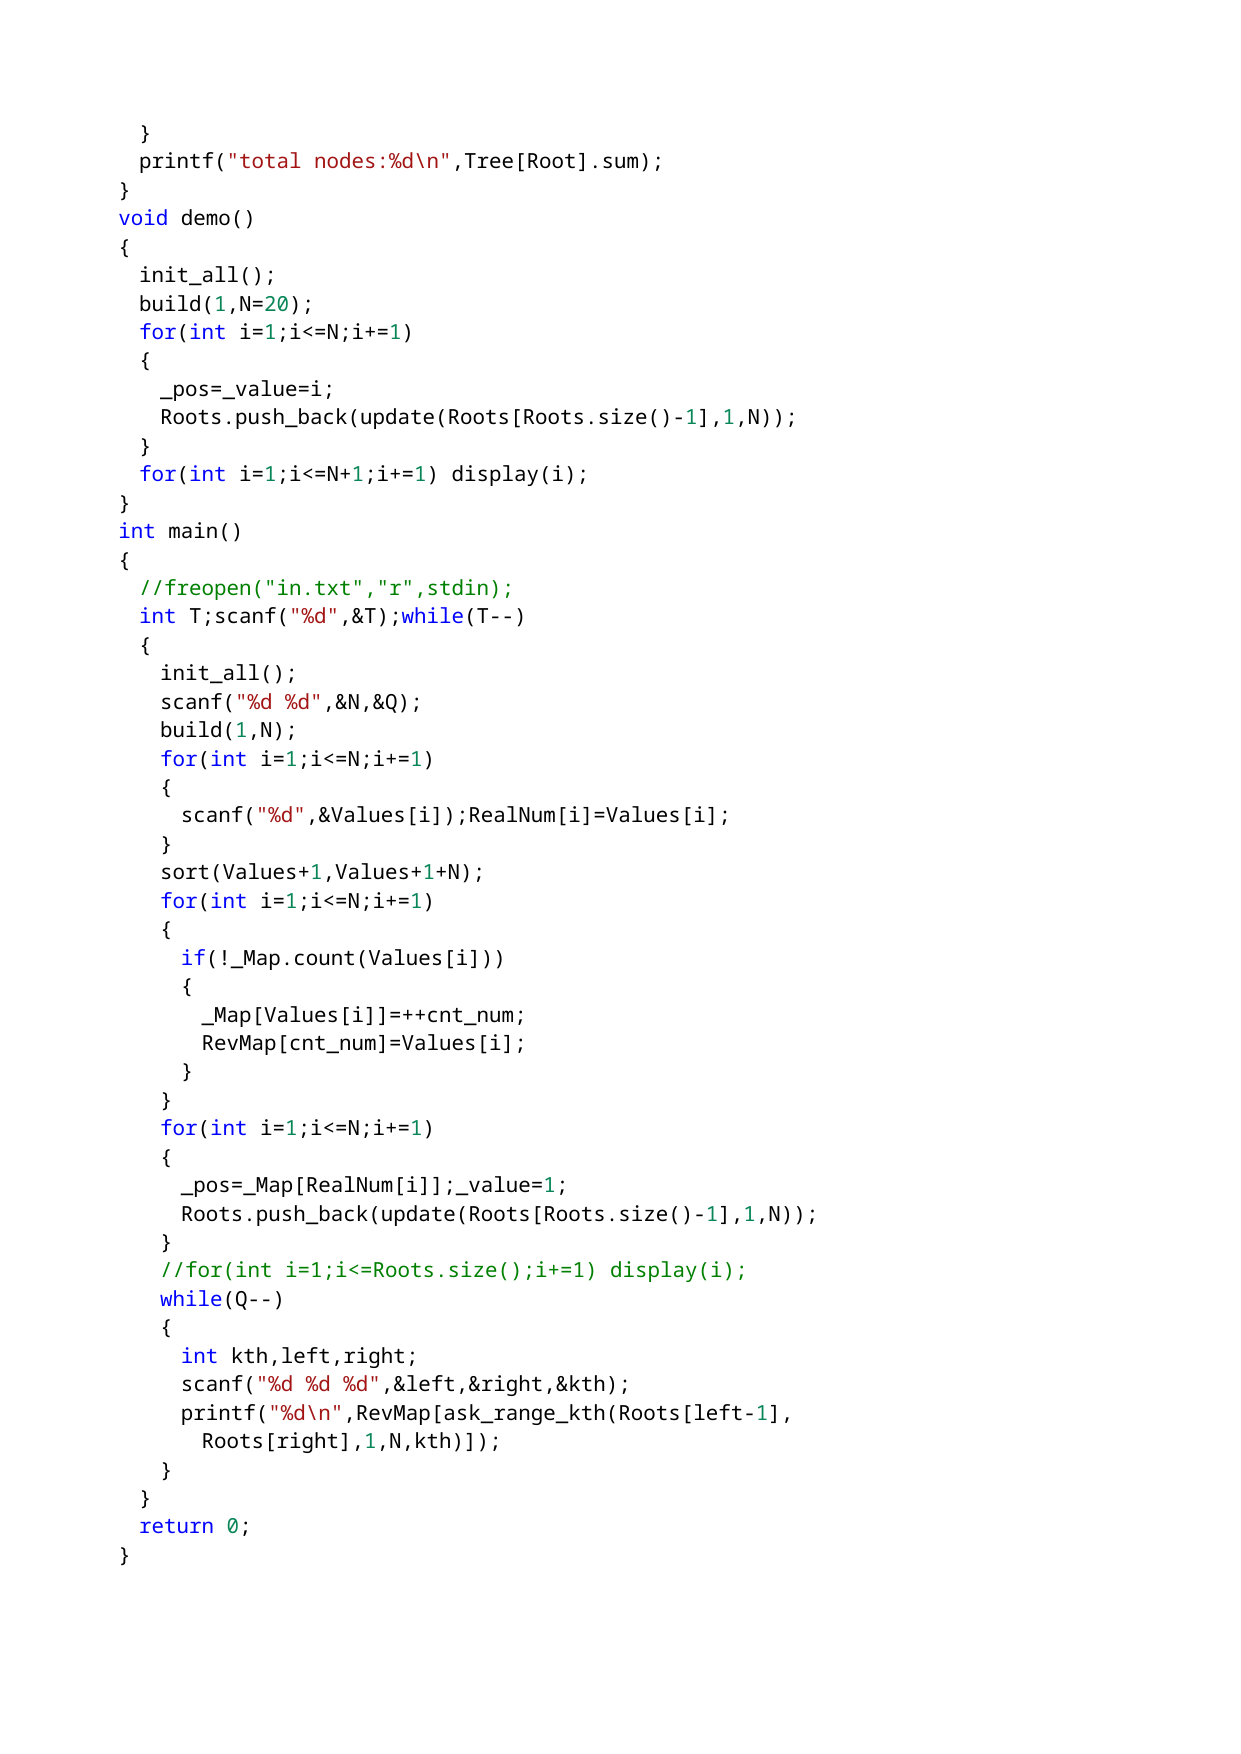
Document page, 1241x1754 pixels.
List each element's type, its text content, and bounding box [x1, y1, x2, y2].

text void demo() [118, 203, 1122, 232]
text } [118, 1085, 1122, 1113]
text while(Q--) [118, 1284, 1122, 1312]
text printf("%d\n",RevMap[ask_range_kth(Roots[left-1], [118, 1398, 1122, 1426]
text build(1,N); [118, 715, 1122, 744]
text } [118, 829, 1122, 857]
text for(int i=1;i<=N;i+=1) [118, 1113, 1122, 1142]
text Roots.push_back(update(Roots[Roots.size()-1],1,N)); [118, 1199, 1122, 1227]
text init_all(); [118, 658, 1122, 687]
text int kth,left,right; [118, 1341, 1122, 1369]
text scanf("%d",&Values[i]);RealNum[i]=Values[i]; [118, 801, 1122, 829]
text { [118, 630, 1122, 658]
text } [118, 488, 1122, 516]
text _pos=_value=i; [118, 374, 1122, 402]
text scanf("%d %d",&N,&Q); [118, 687, 1122, 715]
text } [118, 1483, 1122, 1512]
text for(int i=1;i<=N;i+=1) [118, 317, 1122, 346]
text init_all(); [118, 260, 1122, 289]
text for(int i=1;i<=N+1;i+=1) display(i); [118, 459, 1122, 488]
text { [118, 1142, 1122, 1170]
text } [118, 1227, 1122, 1256]
text { [118, 346, 1122, 374]
text int T;scanf("%d",&T);while(T--) [118, 602, 1122, 630]
text } [118, 1455, 1122, 1483]
text } [118, 431, 1122, 459]
text { [118, 232, 1122, 260]
text _pos=_Map[RealNum[i]];_value=1; [118, 1170, 1122, 1199]
text } [118, 175, 1122, 203]
text int main() [118, 516, 1122, 545]
text sort(Values+1,Values+1+N); [118, 857, 1122, 886]
text Roots[right],1,N,kth)]); [118, 1426, 1122, 1455]
text { [118, 1312, 1122, 1341]
text RevMap[cnt_num]=Values[i]; [118, 1028, 1122, 1057]
text } [118, 118, 1122, 147]
text } [118, 1057, 1122, 1085]
text { [118, 545, 1122, 573]
text { [118, 971, 1122, 1000]
text for(int i=1;i<=N;i+=1) [118, 744, 1122, 772]
text //for(int i=1;i<=Roots.size();i+=1) display(i); [118, 1256, 1122, 1284]
text Roots.push_back(update(Roots[Roots.size()-1],1,N)); [118, 402, 1122, 431]
text if(!_Map.count(Values[i])) [118, 943, 1122, 971]
text printf("total nodes:%d\n",Tree[Root].sum); [118, 147, 1122, 175]
text } [118, 1540, 1122, 1568]
text build(1,N=20); [118, 289, 1122, 317]
text { [118, 914, 1122, 943]
text scanf("%d %d %d",&left,&right,&kth); [118, 1369, 1122, 1398]
text _Map[Values[i]]=++cnt_num; [118, 1000, 1122, 1028]
text for(int i=1;i<=N;i+=1) [118, 886, 1122, 914]
text { [118, 772, 1122, 801]
text return 0; [118, 1512, 1122, 1540]
text //freopen("in.txt","r",stdin); [118, 573, 1122, 602]
